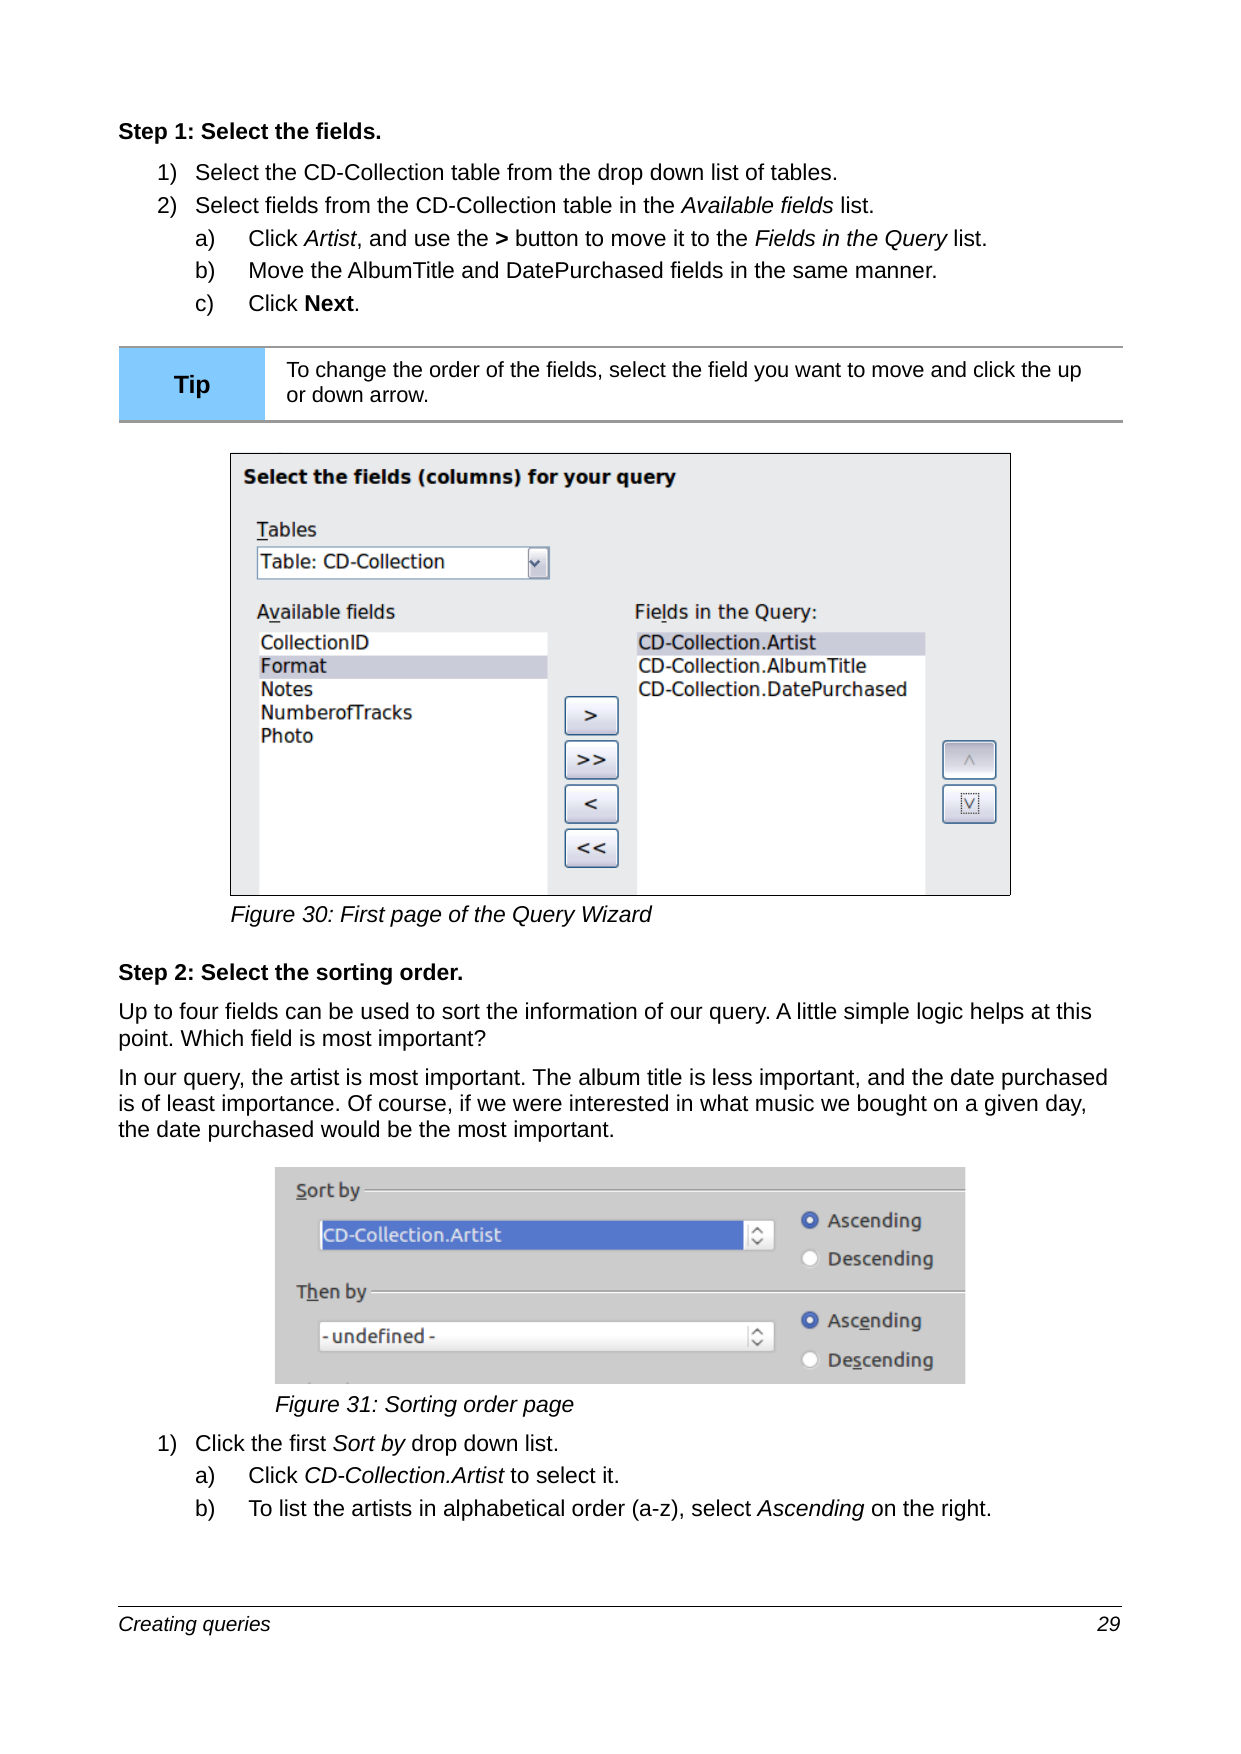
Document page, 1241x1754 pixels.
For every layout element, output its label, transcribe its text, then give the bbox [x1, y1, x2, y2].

list Move the AlbumTitle and DatePurchased fields in the same manner. [195, 257, 1122, 283]
list Click Artist, and use the > button to move it to the Fields in the Query list. [195, 224, 1122, 251]
list Select the CD-Collection table from the drop down list of tables. [177, 159, 1122, 186]
table_header To change the order of the fields, select the field you want to move and click the up or down arrow. [265, 348, 1123, 420]
list Click Next. [195, 290, 1122, 316]
text Step 1: Select the fields. [118, 118, 1122, 144]
list To list the artists in alphabetical order (a-z), select Ascending on the right. [195, 1495, 1122, 1521]
text Up to four fields can be used to sort the information of our query. A little simple logic helps at this point. Which field is most important? [118, 998, 1122, 1051]
text In our query, the artist is most important. The album title is less important, and the date purchased is of least importance. Of course, if we were interested in what music we bought on a given day, the date purchased would be the most important. [118, 1063, 1122, 1142]
picture [274, 1167, 966, 1384]
text Figure 31: Sorting order page [275, 1391, 965, 1417]
list Select fields from the CD-Collection table in the Available fields list. [177, 192, 1122, 218]
text Figure 30: First page of the Query Wizard [230, 901, 1010, 927]
picture [231, 454, 1010, 895]
list Click the first Sort by drop down list. [177, 1430, 1122, 1456]
table_header Tip [119, 348, 265, 420]
list Click CD-Collection.Artist to select it. [195, 1462, 1122, 1489]
text Step 2: Select the sorting order. [118, 959, 1122, 986]
